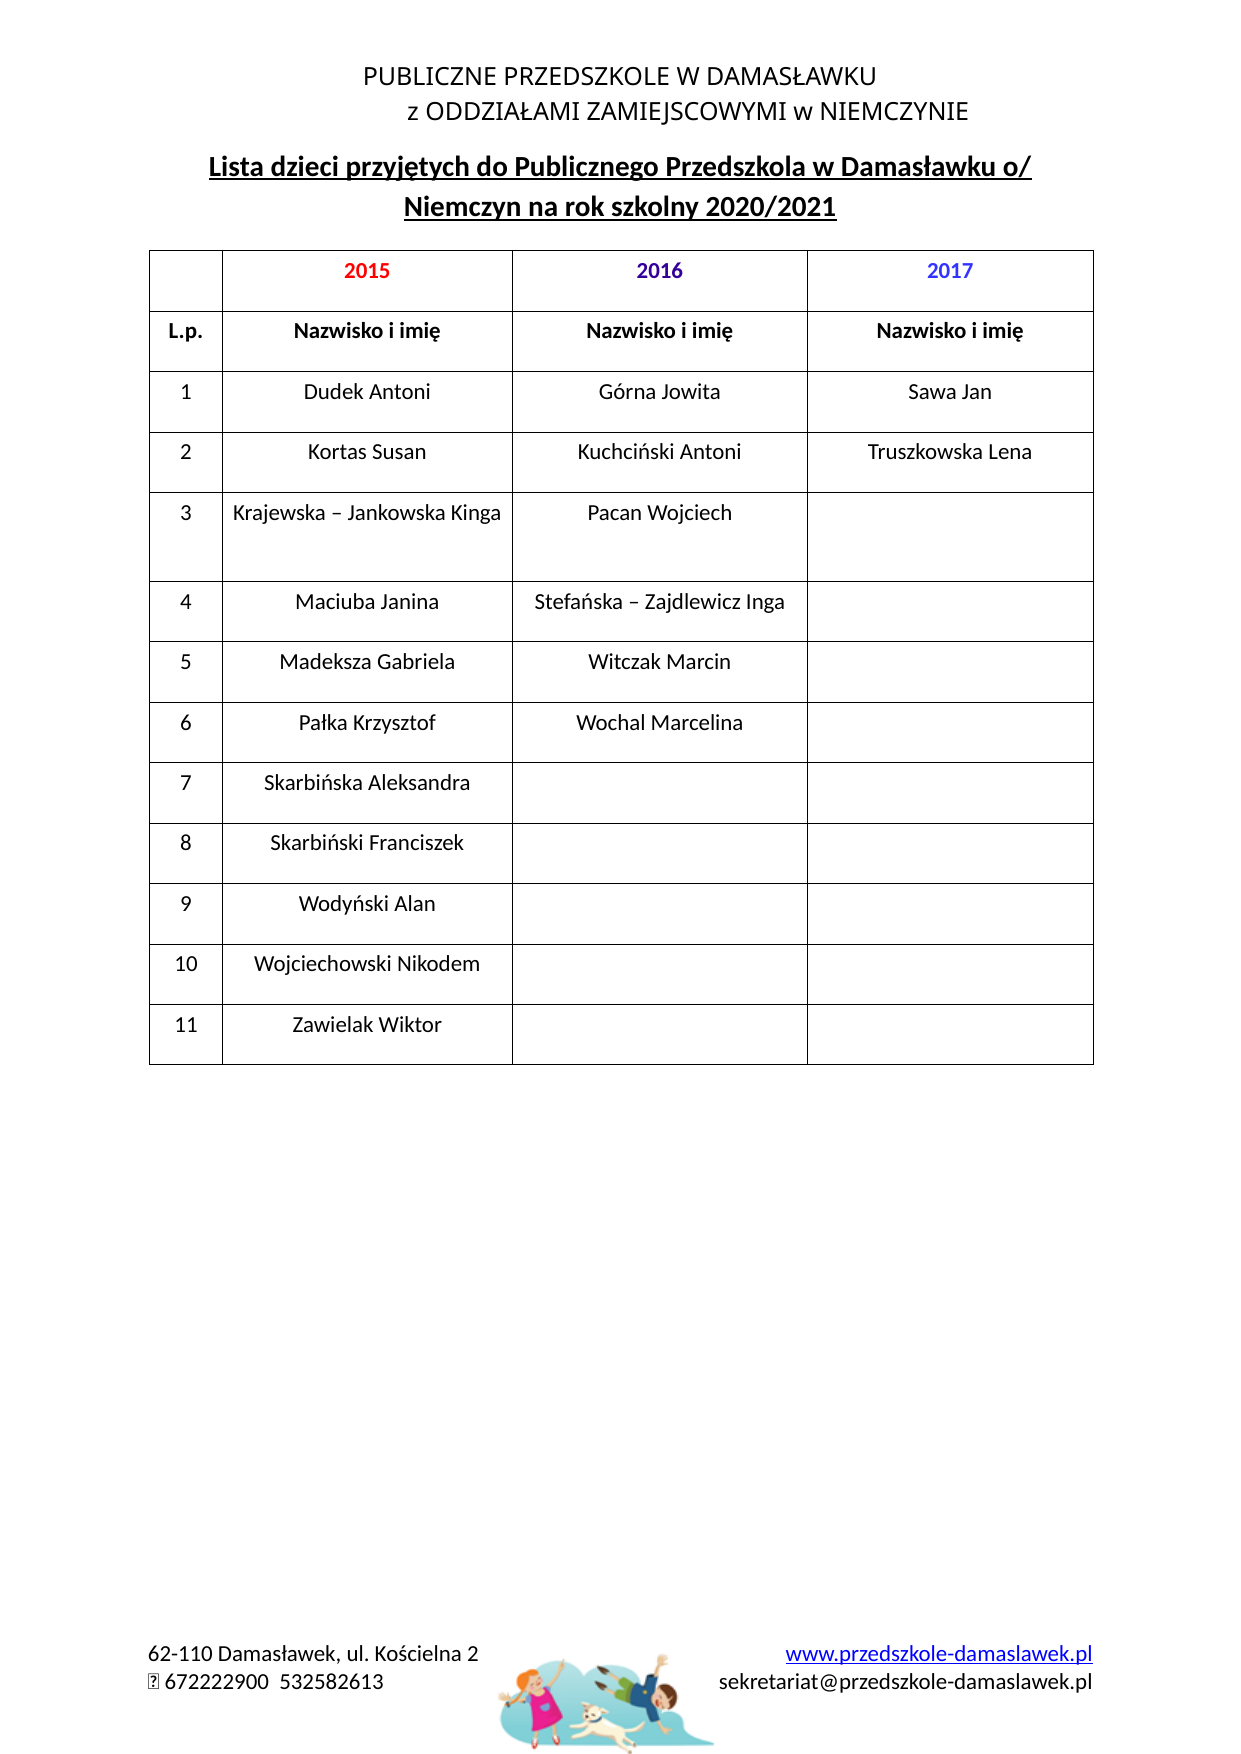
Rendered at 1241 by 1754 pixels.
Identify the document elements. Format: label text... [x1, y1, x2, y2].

table_cell [808, 884, 1093, 943]
table_cell [808, 582, 1093, 641]
table_cell Nazwisko i imię [808, 312, 1093, 371]
table_cell Kuchciński Antoni [513, 433, 807, 492]
table_cell 5 [150, 642, 222, 702]
table_cell [808, 493, 1093, 581]
table_cell 7 [150, 763, 222, 823]
text Lista dzieci przyjętych do Publicznego Przedszkola w Damasławku o/ Niemczyn na rok szkolny 2020/2021 [148, 148, 1093, 224]
table_cell Truszkowska Lena [808, 433, 1093, 492]
table_cell [513, 945, 807, 1004]
table_cell [808, 642, 1093, 702]
table_cell Wodyński Alan [223, 884, 512, 943]
table_cell Wojciechowski Nikodem [223, 945, 512, 1004]
table_cell Witczak Marcin [513, 642, 807, 702]
table_cell Dudek Antoni [223, 372, 512, 432]
table_cell [513, 824, 807, 883]
table_header 2016 [513, 251, 807, 311]
table_cell Sawa Jan [808, 372, 1093, 432]
table_cell [808, 1005, 1093, 1064]
table_cell [808, 824, 1093, 883]
table_cell 3 [150, 493, 222, 581]
table_cell 10 [150, 945, 222, 1004]
table_cell L.p. [150, 312, 222, 371]
table_cell [513, 1005, 807, 1064]
table_header 2017 [808, 251, 1093, 311]
table_cell Pałka Krzysztof [223, 703, 512, 762]
table_cell Skarbińska Aleksandra [223, 763, 512, 823]
table_header [150, 251, 222, 311]
table_cell Nazwisko i imię [513, 312, 807, 371]
table_header 2015 [223, 251, 512, 311]
table_cell Madeksza Gabriela [223, 642, 512, 702]
table_cell Nazwisko i imię [223, 312, 512, 371]
table_cell [513, 763, 807, 823]
table_cell Kortas Susan [223, 433, 512, 492]
table_cell 9 [150, 884, 222, 943]
table_cell Zawielak Wiktor [223, 1005, 512, 1064]
table_cell Górna Jowita [513, 372, 807, 432]
table_cell 2 [150, 433, 222, 492]
table_cell 11 [150, 1005, 222, 1064]
table_cell [808, 945, 1093, 1004]
table_cell [808, 703, 1093, 762]
table_cell [808, 763, 1093, 823]
table_cell Wochal Marcelina [513, 703, 807, 762]
table_cell Pacan Wojciech [513, 493, 807, 581]
table_cell 1 [150, 372, 222, 432]
table_cell Maciuba Janina [223, 582, 512, 641]
table_cell [513, 884, 807, 943]
table_cell Stefańska – Zajdlewicz Inga [513, 582, 807, 641]
table_cell Krajewska – Jankowska Kinga [223, 493, 512, 581]
table_cell Skarbiński Franciszek [223, 824, 512, 883]
table_cell 6 [150, 703, 222, 762]
table_cell 4 [150, 582, 222, 641]
table_cell 8 [150, 824, 222, 883]
